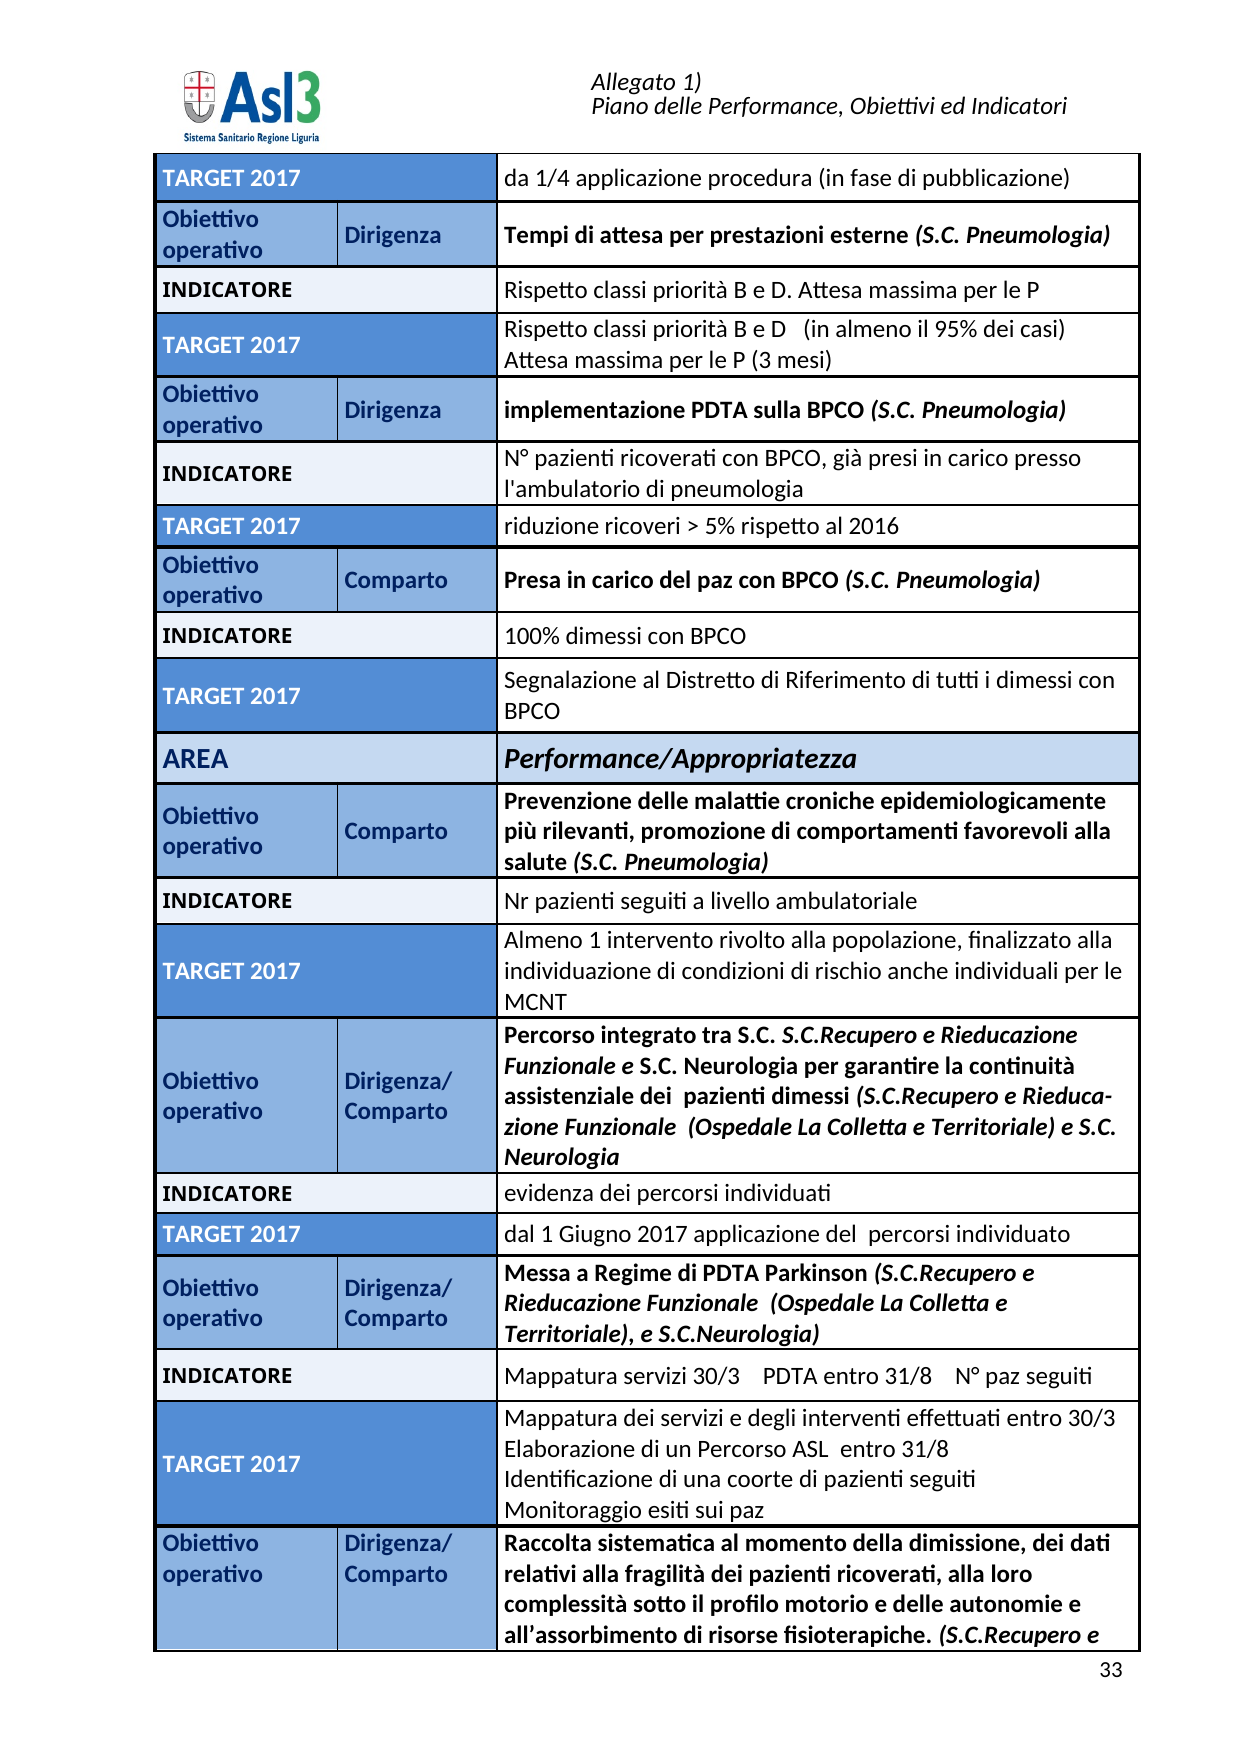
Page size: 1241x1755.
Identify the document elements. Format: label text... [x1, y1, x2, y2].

table_cell INDICATORE [157, 443, 496, 503]
table_cell [337, 659, 496, 731]
table_cell [337, 925, 496, 1016]
table_cell Comparto [338, 785, 496, 876]
table_cell TARGET 2017 [157, 314, 337, 375]
table_cell Nr pazienti seguiti a livello ambulatoriale [498, 879, 1138, 922]
table_cell riduzione ricoveri > 5% rispetto al 2016 [498, 506, 1138, 545]
table_cell evidenza dei percorsi individuati [498, 1174, 1138, 1212]
table_cell INDICATORE [157, 879, 496, 922]
table_cell Segnalazione al Distretto di Riferimento di tutti i dimessi con BPCO [498, 659, 1138, 731]
table_cell INDICATORE [157, 1350, 496, 1400]
table_cell Mappatura dei servizi e degli interventi effettuati entro 30/3 Elaborazione di un Percorso ASL entro 31/8 Identificazione di una coorte di pazienti seguiti Monitoraggio esiti sui paz [498, 1402, 1138, 1524]
table_cell [337, 1214, 496, 1254]
table_cell Presa in carico del paz con BPCO (S.C. Pneumologia) [498, 549, 1138, 611]
table_cell Rispetto classi priorità B e D (in almeno il 95% dei casi) Attesa massima per le P (3 mesi) [498, 314, 1138, 375]
table_cell Dirigenza/ Comparto [338, 1257, 496, 1348]
table_cell TARGET 2017 [157, 506, 337, 545]
table_cell Dirigenza [338, 203, 496, 265]
table_cell Performance/Appropriatezza [498, 734, 1138, 782]
table_cell Obiettivo operativo [157, 1257, 337, 1348]
table_cell N° pazienti ricoverati con BPCO, già presi in carico presso l'ambulatorio di pneumologia [498, 443, 1138, 503]
table_cell Comparto [338, 549, 496, 611]
table_cell TARGET 2017 [157, 925, 337, 1016]
table_cell implementazione PDTA sulla BPCO (S.C. Pneumologia) [498, 378, 1138, 440]
table_cell Obiettivo operativo [157, 1019, 337, 1172]
table_cell Obiettivo operativo [157, 1528, 337, 1649]
table_cell Almeno 1 intervento rivolto alla popolazione, finalizzato alla individuazione di condizioni di rischio anche individuali per le MCNT [498, 925, 1138, 1016]
table_cell Raccolta sistematica al momento della dimissione, dei dati relativi alla fragilità dei pazienti ricoverati, alla loro complessità sotto il profilo motorio e delle autonomie e all’assorbimento di risorse fisioterapiche. (S.C.Recupero e [498, 1528, 1138, 1649]
table_cell [337, 154, 496, 200]
table_cell dal 1 Giugno 2017 applicazione del percorsi individuato [498, 1214, 1138, 1254]
table_cell AREA [157, 734, 496, 782]
table_cell Percorso integrato tra S.C. S.C.Recupero e Rieducazione Funzionale e S.C. Neurologia per garantire la continuità assistenziale dei pazienti dimessi (S.C.Recupero e Rieduca-zione Funzionale (Ospedale La Colletta e Territoriale) e S.C. Neurologia [498, 1019, 1138, 1172]
table_cell Mappatura servizi 30/3 PDTA entro 31/8 N° paz seguiti [498, 1350, 1138, 1400]
table_cell Dirigenza/ Comparto [338, 1528, 496, 1649]
table_cell 100% dimessi con BPCO [498, 613, 1138, 657]
table_cell INDICATORE [157, 268, 496, 312]
table_cell Prevenzione delle malattie croniche epidemiologicamente più rilevanti, promozione di comportamenti favorevoli alla salute (S.C. Pneumologia) [498, 785, 1138, 876]
table_cell Messa a Regime di PDTA Parkinson (S.C.Recupero e Rieducazione Funzionale (Ospedale La Colletta e Territoriale), e S.C.Neurologia) [498, 1257, 1138, 1348]
table_cell [337, 1402, 496, 1524]
table_cell Obiettivo operativo [157, 378, 337, 440]
table_cell Rispetto classi priorità B e D. Attesa massima per le P [498, 268, 1138, 312]
table_cell TARGET 2017 [157, 154, 337, 200]
table_cell Dirigenza [338, 378, 496, 440]
table_cell INDICATORE [157, 1174, 496, 1212]
table_cell [337, 506, 496, 545]
table_cell Tempi di attesa per prestazioni esterne (S.C. Pneumologia) [498, 203, 1138, 265]
table_cell da 1/4 applicazione procedura (in fase di pubblicazione) [498, 154, 1138, 200]
table_cell Dirigenza/ Comparto [338, 1019, 496, 1172]
table_cell TARGET 2017 [157, 659, 337, 731]
table_cell [337, 314, 496, 375]
table_cell TARGET 2017 [157, 1402, 337, 1524]
table_cell Obiettivo operativo [157, 203, 337, 265]
table_cell Obiettivo operativo [157, 549, 337, 611]
table_cell TARGET 2017 [157, 1214, 337, 1254]
table_cell Obiettivo operativo [157, 785, 337, 876]
table_cell INDICATORE [157, 613, 496, 657]
